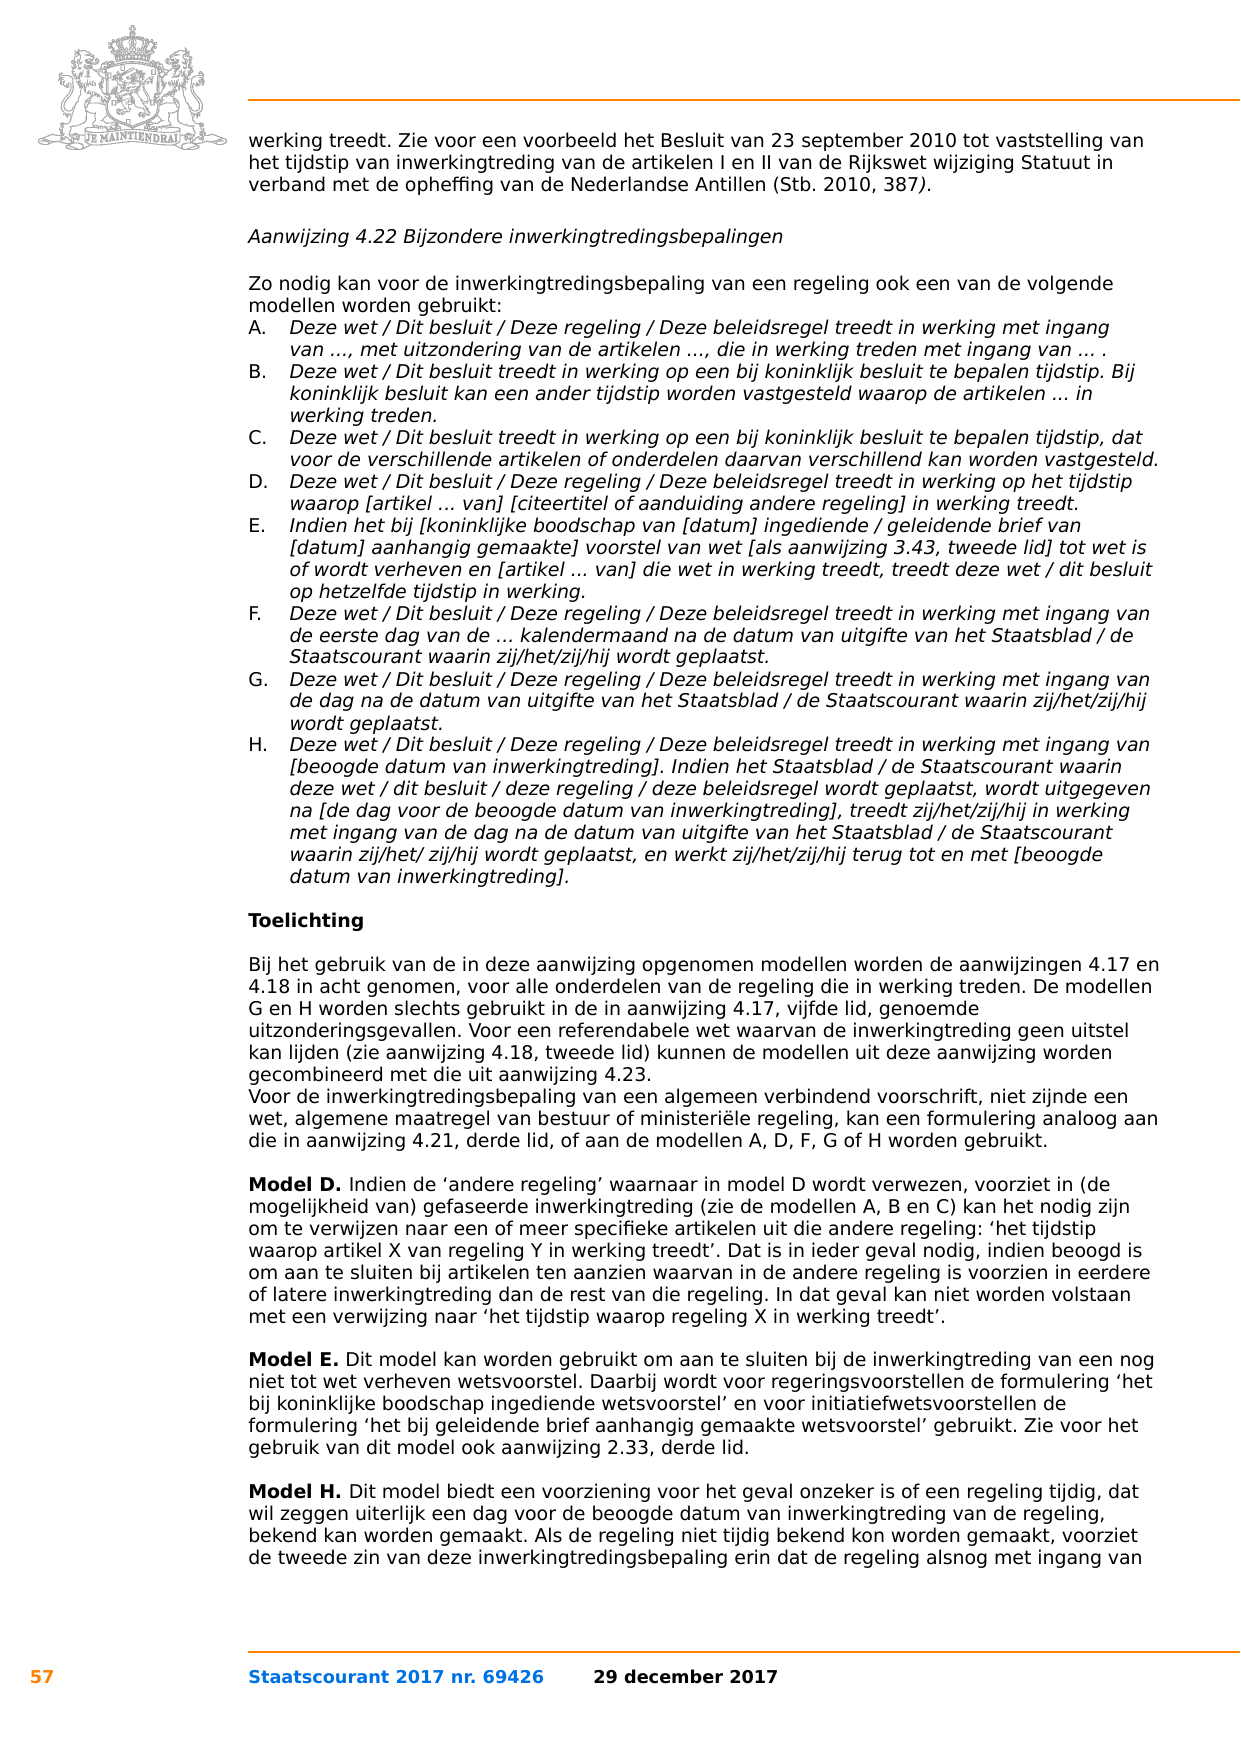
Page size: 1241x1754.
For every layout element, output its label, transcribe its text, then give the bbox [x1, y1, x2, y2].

subtitle Aanwijzing 4.22 Bijzondere inwerkingtredingsbepalingen [248, 226, 1163, 248]
text Bij het gebruik van de in deze aanwijzing opgenomen modellen worden de aanwijzingen 4.17 en 4.18 in acht genomen, voor alle onderdelen van de regeling die in werking treden. De modellen G en H worden slechts gebruikt in de in aanwijzing 4.17, vijfde lid, genoemde uitzonderingsgevallen. Voor een referendabele wet waarvan de inwerkingtreding geen uitstel kan lijden (zie aanwijzing 4.18, tweede lid) kunnen de modellen uit deze aanwijzing worden gecombineerd met die uit aanwijzing 4.23. [248, 954, 1163, 1086]
picture [38, 25, 227, 150]
text B. Deze wet / Dit besluit treedt in werking op een bij koninklijk besluit te bepalen tijdstip. Bij koninklijk besluit kan een ander tijdstip worden vastgesteld waarop de artikelen ... in werking treden. [248, 361, 1163, 427]
text Voor de inwerkingtredingsbepaling van een algemeen verbindend voorschrift, niet zijnde een wet, algemene maatregel van bestuur of ministeriële regeling, kan een formulering analoog aan die in aanwijzing 4.21, derde lid, of aan de modellen A, D, F, G of H worden gebruikt. [248, 1086, 1163, 1152]
text Zo nodig kan voor de inwerkingtredingsbepaling van een regeling ook een van de volgende modellen worden gebruikt: [248, 273, 1163, 317]
text Model D. Indien de ‘andere regeling’ waarnaar in model D wordt verwezen, voorziet in (de mogelijkheid van) gefaseerde inwerkingtreding (zie de modellen A, B en C) kan het nodig zijn om te verwijzen naar een of meer specifieke artikelen uit die andere regeling: ‘het tijdstip waarop artikel X van regeling Y in werking treedt’. Dat is in ieder geval nodig, indien beoogd is om aan te sluiten bij artikelen ten aanzien waarvan in de andere regeling is voorzien in eerdere of latere inwerkingtreding dan de rest van die regeling. In dat geval kan niet worden volstaan met een verwijzing naar ‘het tijdstip waarop regeling X in werking treedt’. [248, 1174, 1163, 1327]
text A. Deze wet / Dit besluit / Deze regeling / Deze beleidsregel treedt in werking met ingang van ..., met uitzondering van de artikelen ..., die in werking treden met ingang van ... . [248, 317, 1163, 361]
text D. Deze wet / Dit besluit / Deze regeling / Deze beleidsregel treedt in werking op het tijdstip waarop [artikel ... van] [citeertitel of aanduiding andere regeling] in werking treedt. [248, 471, 1163, 514]
subtitle Toelichting [248, 910, 1163, 932]
text Model E. Dit model kan worden gebruikt om aan te sluiten bij de inwerkingtreding van een nog niet tot wet verheven wetsvoorstel. Daarbij wordt voor regeringsvoorstellen de formulering ‘het bij koninklijke boodschap ingediende wetsvoorstel’ en voor initiatiefwetsvoorstellen de formulering ‘het bij geleidende brief aanhangig gemaakte wetsvoorstel’ gebruikt. Zie voor het gebruik van dit model ook aanwijzing 2.33, derde lid. [248, 1349, 1163, 1459]
text C. Deze wet / Dit besluit treedt in werking op een bij koninklijk besluit te bepalen tijdstip, dat voor de verschillende artikelen of onderdelen daarvan verschillend kan worden vastgesteld. [248, 427, 1163, 471]
text Model H. Dit model biedt een voorziening voor het geval onzeker is of een regeling tijdig, dat wil zeggen uiterlijk een dag voor de beoogde datum van inwerkingtreding van de regeling, bekend kan worden gemaakt. Als de regeling niet tijdig bekend kon worden gemaakt, voorziet de tweede zin van deze inwerkingtredingsbepaling erin dat de regeling alsnog met ingang van [248, 1481, 1163, 1569]
text G. Deze wet / Dit besluit / Deze regeling / Deze beleidsregel treedt in werking met ingang van de dag na de datum van uitgifte van het Staatsblad / de Staatscourant waarin zij/het/zij/hij wordt geplaatst. [248, 668, 1163, 734]
text werking treedt. Zie voor een voorbeeld het Besluit van 23 september 2010 tot vaststelling van het tijdstip van inwerkingtreding van de artikelen I en II van de Rijkswet wijziging Statuut in verband met de opheffing van de Nederlandse Antillen (Stb. 2010, 387). [248, 130, 1163, 196]
text E. Indien het bij [koninklijke boodschap van [datum] ingediende / geleidende brief van [datum] aanhangig gemaakte] voorstel van wet [als aanwijzing 3.43, tweede lid] tot wet is of wordt verheven en [artikel ... van] die wet in werking treedt, treedt deze wet / dit besluit op hetzelfde tijdstip in werking. [248, 514, 1163, 602]
text H. Deze wet / Dit besluit / Deze regeling / Deze beleidsregel treedt in werking met ingang van [beoogde datum van inwerkingtreding]. Indien het Staatsblad / de Staatscourant waarin deze wet / dit besluit / deze regeling / deze beleidsregel wordt geplaatst, wordt uitgegeven na [de dag voor de beoogde datum van inwerkingtreding], treedt zij/het/zij/hij in werking met ingang van de dag na de datum van uitgifte van het Staatsblad / de Staatscourant waarin zij/het/ zij/hij wordt geplaatst, en werkt zij/het/zij/hij terug tot en met [beoogde datum van inwerkingtreding]. [248, 734, 1163, 888]
text F. Deze wet / Dit besluit / Deze regeling / Deze beleidsregel treedt in werking met ingang van de eerste dag van de ... kalendermaand na de datum van uitgifte van het Staatsblad / de Staatscourant waarin zij/het/zij/hij wordt geplaatst. [248, 602, 1163, 668]
